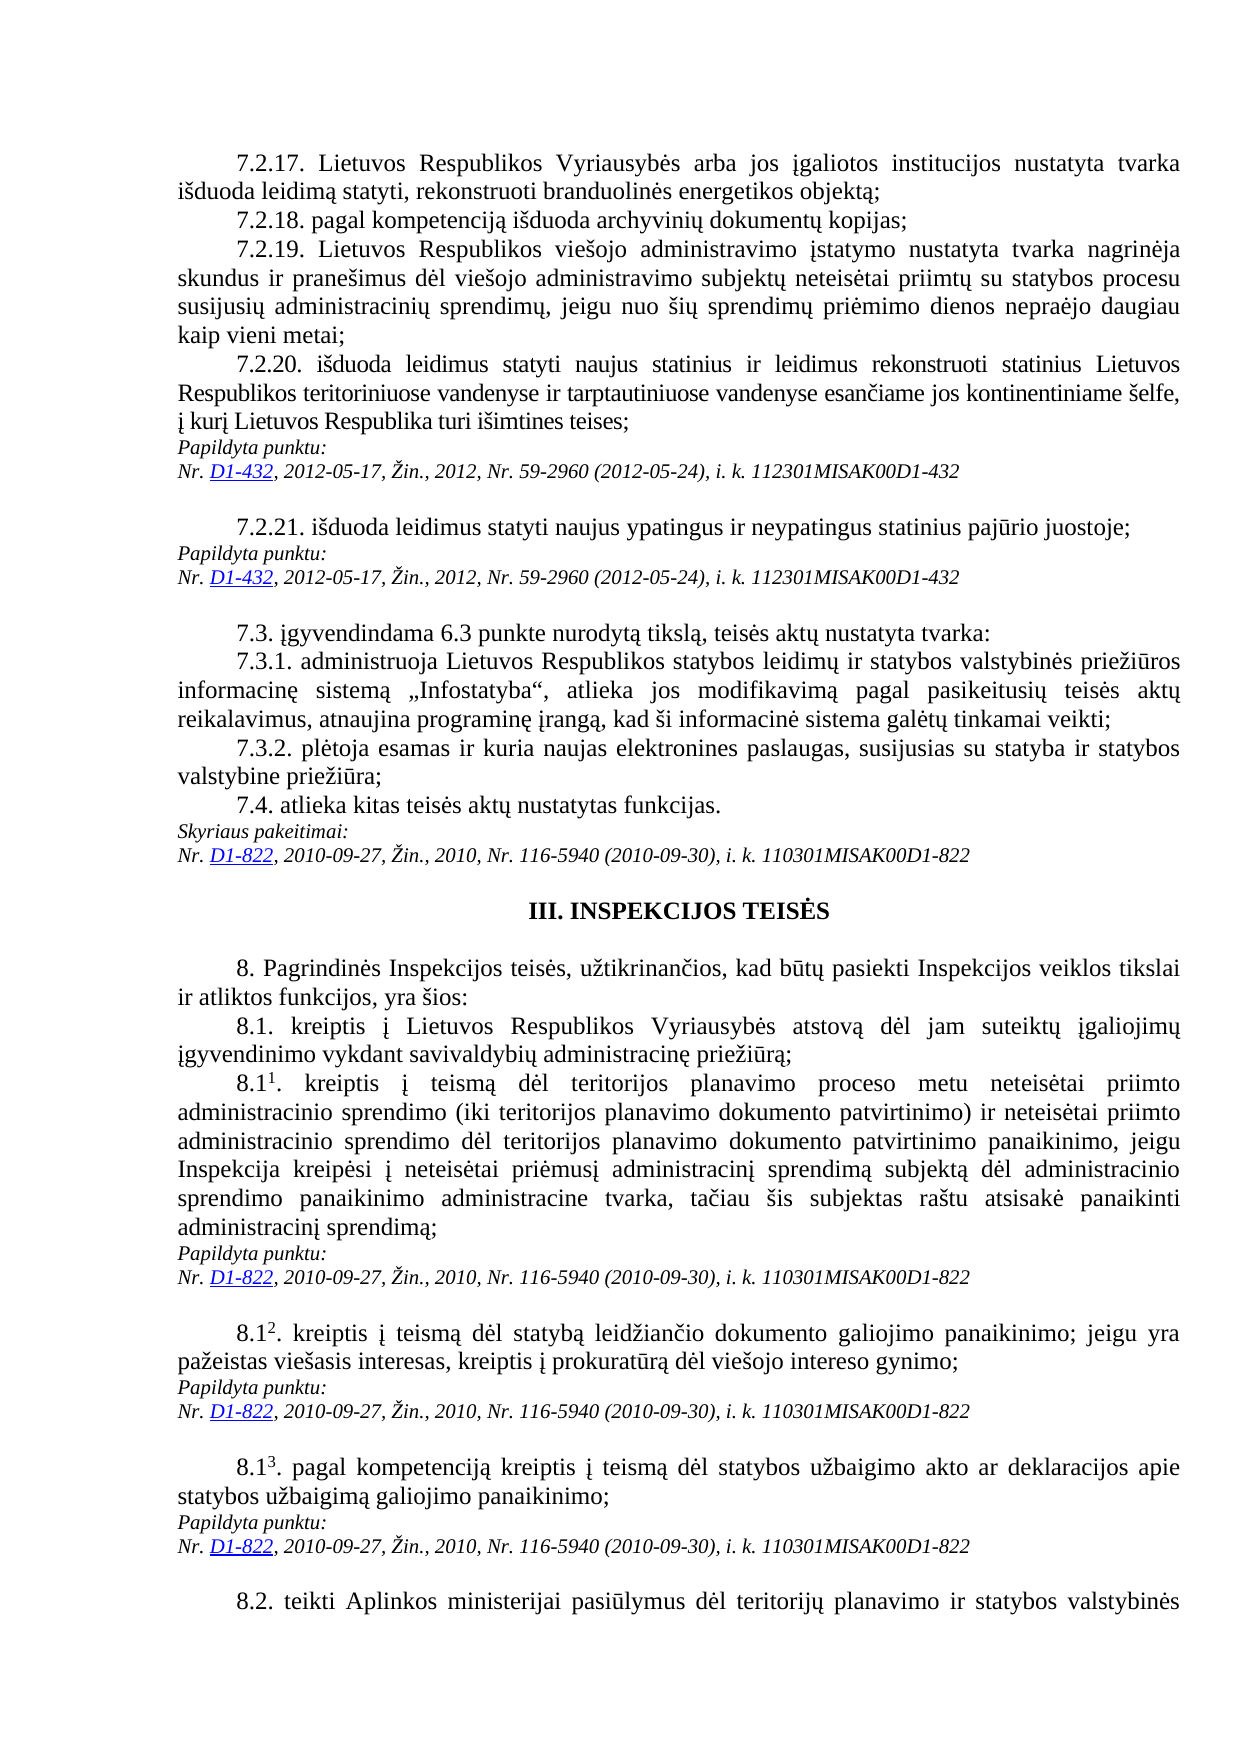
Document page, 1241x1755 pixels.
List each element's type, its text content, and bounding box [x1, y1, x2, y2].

text 7.3. įgyvendindama 6.3 punkte nurodytą tikslą, teisės aktų nustatyta tvarka: [177, 618, 1181, 646]
text 7.2.17. Lietuvos Respublikos Vyriausybės arba jos įgaliotos institucijos nustatyta tvarka išduoda leidimą statyti, rekonstruoti branduolinės energetikos objektą; [177, 148, 1181, 205]
text 7.2.18. pagal kompetenciją išduoda archyvinių dokumentų kopijas; [177, 205, 1181, 234]
text 8.1. kreiptis į Lietuvos Respublikos Vyriausybės atstovą dėl jam suteiktų įgaliojimų įgyvendinimo vykdant savivaldybių administracinę priežiūrą; [177, 1011, 1181, 1068]
text Skyriaus pakeitimai: [177, 819, 1181, 843]
text 7.2.20. išduoda leidimus statyti naujus statinius ir leidimus rekonstruoti statinius Lietuvos Respublikos teritoriniuose vandenyse ir tarptautiniuose vandenyse esančiame jos kontinentiniame šelfe, į kurį Lietuvos Respublika turi išimtines teises; [177, 349, 1181, 435]
text Papildyta punktu: [177, 541, 1181, 565]
text Nr. D1-822, 2010-09-27, Žin., 2010, Nr. 116-5940 (2010-09-30), i. k. 110301MISAK00D1-822 [177, 1265, 1181, 1289]
text 7.2.21. išduoda leidimus statyti naujus ypatingus ir neypatingus statinius pajūrio juostoje; [177, 512, 1181, 541]
text Papildyta punktu: [177, 1375, 1181, 1399]
text 8.12. kreiptis į teismą dėl statybą leidžiančio dokumento galiojimo panaikinimo; jeigu yra pažeistas viešasis interesas, kreiptis į prokuratūrą dėl viešojo intereso gynimo; [177, 1318, 1181, 1375]
text 8. Pagrindinės Inspekcijos teisės, užtikrinančios, kad būtų pasiekti Inspekcijos veiklos tikslai ir atliktos funkcijos, yra šios: [177, 953, 1181, 1011]
text Nr. D1-432, 2012-05-17, Žin., 2012, Nr. 59-2960 (2012-05-24), i. k. 112301MISAK00D1-432 [177, 565, 1181, 589]
text 7.2.19. Lietuvos Respublikos viešojo administravimo įstatymo nustatyta tvarka nagrinėja skundus ir pranešimus dėl viešojo administravimo subjektų neteisėtai priimtų su statybos procesu susijusių administracinių sprendimų, jeigu nuo šių sprendimų priėmimo dienos nepraėjo daugiau kaip vieni metai; [177, 234, 1181, 349]
text Nr. D1-822, 2010-09-27, Žin., 2010, Nr. 116-5940 (2010-09-30), i. k. 110301MISAK00D1-822 [177, 843, 1181, 867]
text Papildyta punktu: [177, 1241, 1181, 1265]
text Nr. D1-822, 2010-09-27, Žin., 2010, Nr. 116-5940 (2010-09-30), i. k. 110301MISAK00D1-822 [177, 1399, 1181, 1423]
text Papildyta punktu: [177, 435, 1181, 459]
text 8.13. pagal kompetenciją kreiptis į teismą dėl statybos užbaigimo akto ar deklaracijos apie statybos užbaigimą galiojimo panaikinimo; [177, 1452, 1181, 1509]
text 8.2. teikti Aplinkos ministerijai pasiūlymus dėl teritorijų planavimo ir statybos valstybinės [177, 1586, 1181, 1615]
text III. INSPEKCIJOS TEISĖS [177, 896, 1181, 924]
text 7.3.2. plėtoja esamas ir kuria naujas elektronines paslaugas, susijusias su statyba ir statybos valstybine priežiūra; [177, 733, 1181, 790]
text Nr. D1-432, 2012-05-17, Žin., 2012, Nr. 59-2960 (2012-05-24), i. k. 112301MISAK00D1-432 [177, 459, 1181, 483]
text Nr. D1-822, 2010-09-27, Žin., 2010, Nr. 116-5940 (2010-09-30), i. k. 110301MISAK00D1-822 [177, 1534, 1181, 1558]
text 8.11. kreiptis į teismą dėl teritorijos planavimo proceso metu neteisėtai priimto administracinio sprendimo (iki teritorijos planavimo dokumento patvirtinimo) ir neteisėtai priimto administracinio sprendimo dėl teritorijos planavimo dokumento patvirtinimo panaikinimo, jeigu Inspekcija kreipėsi į neteisėtai priėmusį administracinį sprendimą subjektą dėl administracinio sprendimo panaikinimo administracine tvarka, tačiau šis subjektas raštu atsisakė panaikinti administracinį sprendimą; [177, 1068, 1181, 1241]
text 7.3.1. administruoja Lietuvos Respublikos statybos leidimų ir statybos valstybinės priežiūros informacinę sistemą „Infostatyba“, atlieka jos modifikavimą pagal pasikeitusių teisės aktų reikalavimus, atnaujina programinę įrangą, kad ši informacinė sistema galėtų tinkamai veikti; [177, 646, 1181, 733]
text Papildyta punktu: [177, 1509, 1181, 1534]
text 7.4. atlieka kitas teisės aktų nustatytas funkcijas. [177, 790, 1181, 819]
